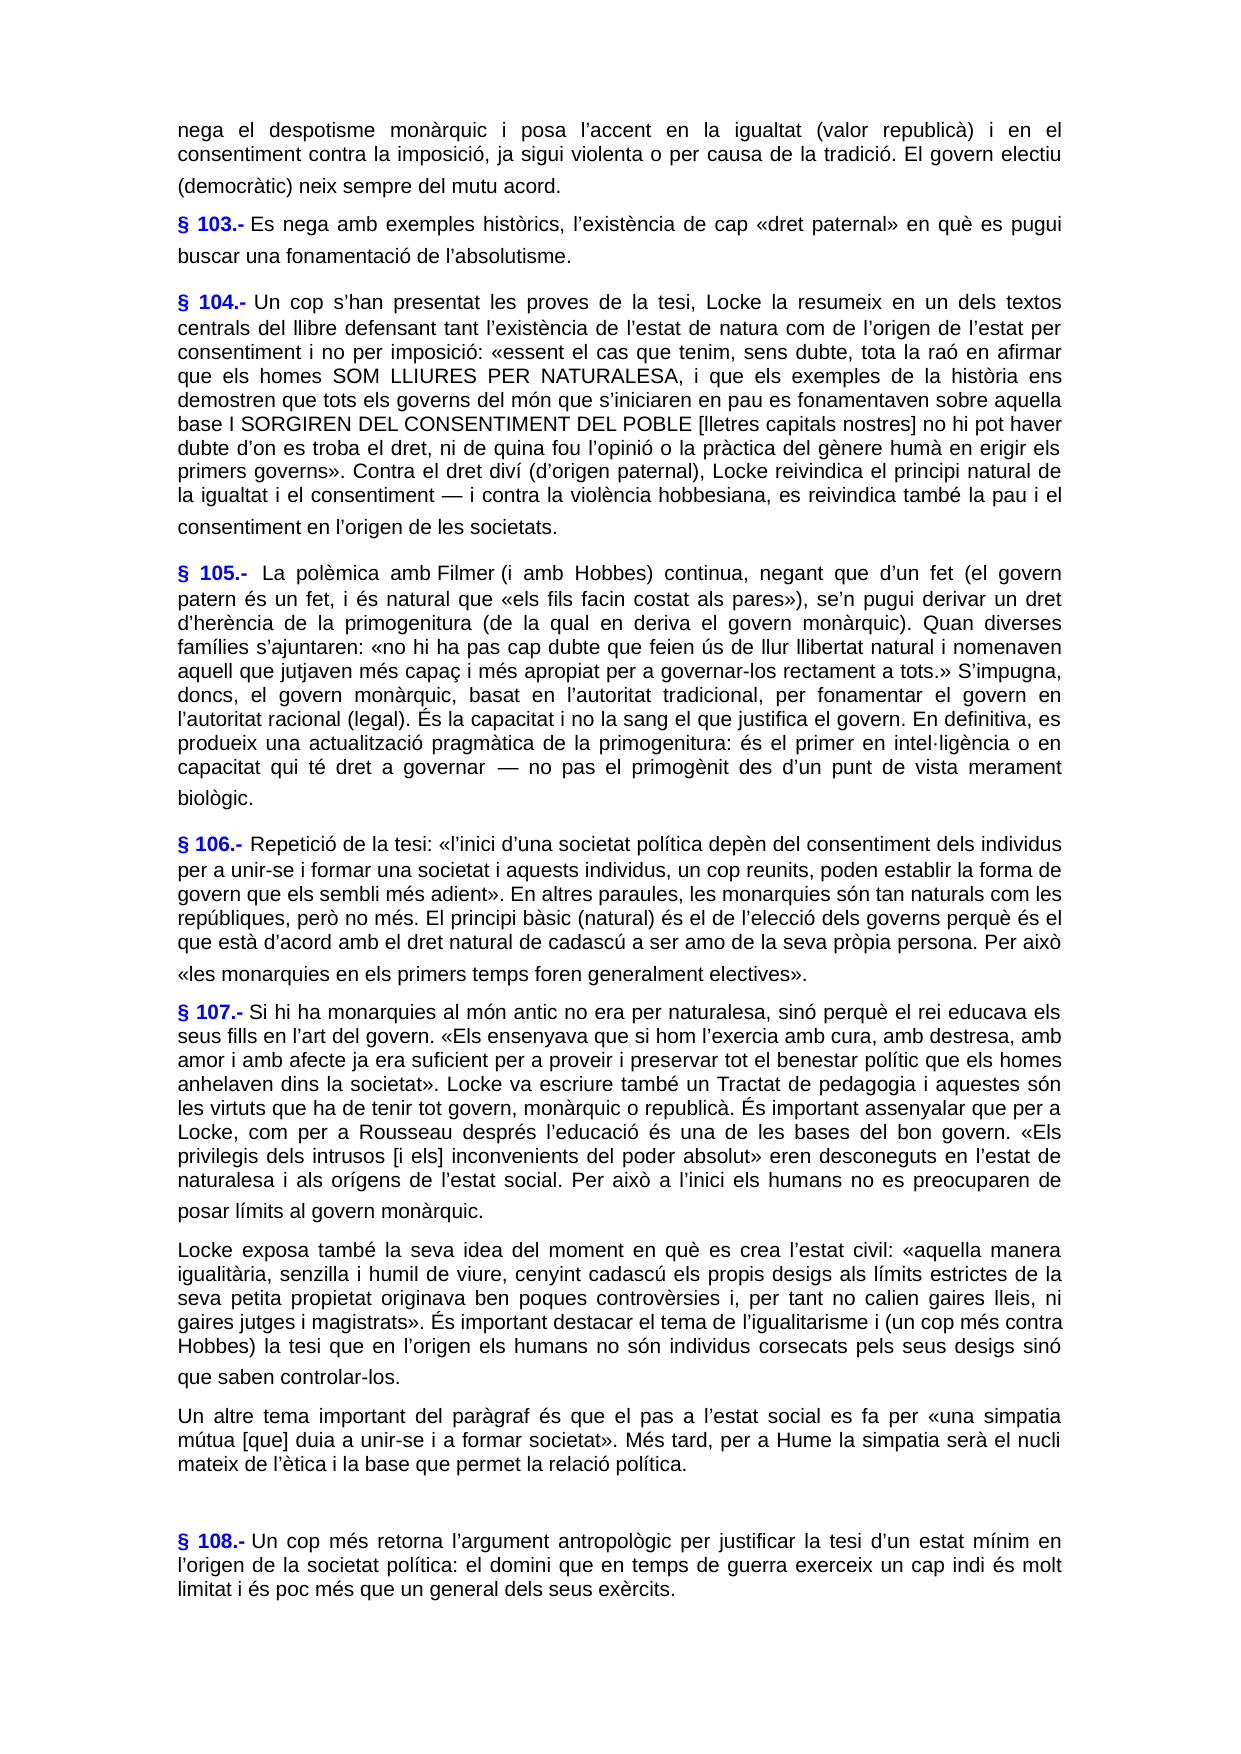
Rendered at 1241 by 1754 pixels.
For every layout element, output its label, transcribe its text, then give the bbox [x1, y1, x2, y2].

text nega el despotisme monàrquic i posa l’accent en la igualtat (valor republicà) i en el consentiment contra la imposició, ja sigui violenta o per causa de la tradició. El govern electiu (democràtic) neix sempre del mutu acord. [177, 118, 1063, 199]
text § 103.- Es nega amb exemples històrics, l’existència de cap «dret paternal» en què es pugui buscar una fonamentació de l’absolutisme. [177, 212, 1063, 269]
text Locke exposa també la seva idea del moment en què es crea l’estat civil: «aquella manera igualitària, senzilla i humil de viure, cenyint cadascú els propis desigs als límits estrictes de la seva petita propietat originava ben poques controvèrsies i, per tant no calien gaires lleis, ni gaires jutges i magistrats». És important destacar el tema de l’igualitarisme i (un cop més contra Hobbes) la tesi que en l’origen els humans no són individus corsecats pels seus desigs sinó que saben controlar-los. [177, 1238, 1063, 1391]
text § 108.- Un cop més retorna l’argument antropològic per justificar la tesi d’un estat mínim en l’origen de la societat política: el domini que en temps de guerra exerceix un cap indi és molt limitat i és poc més que un general dels seus exèrcits. [177, 1529, 1063, 1601]
text § 104.- Un cop s’han presentat les proves de la tesi, Locke la resumeix en un dels textos centrals del llibre defensant tant l’existència de l’estat de natura com de l’origen de l’estat per consentiment i no per imposició: «essent el cas que tenim, sens dubte, tota la raó en afirmar que els homes SOM LLIURES PER NATURALESA, i que els exemples de la història ens demostren que tots els governs del món que s’iniciaren en pau es fonamentaven sobre aquella base I SORGIREN DEL CONSENTIMENT DEL POBLE [lletres capitals nostres] no hi pot haver dubte d’on es troba el dret, ni de quina fou l’opinió o la pràctica del gènere humà en erigir els primers governs». Contra el dret diví (d’origen paternal), Locke reivindica el principi natural de la igualtat i el consentiment — i contra la violència hobbesiana, es reivindica també la pau i el consentiment en l’origen de les societats. [177, 282, 1063, 541]
text § 107.- Si hi ha monarquies al món antic no era per naturalesa, sinó perquè el rei educava els seus fills en l’art del govern. «Els ensenyava que si hom l’exercia amb cura, amb destresa, amb amor i amb afecte ja era suficient per a proveir i preservar tot el benestar polític que els homes anhelaven dins la societat». Locke va escriure també un Tractat de pedagogia i aquestes són les virtuts que ha de tenir tot govern, monàrquic o republicà. És important assenyalar que per a Locke, com per a Rousseau després l’educació és una de les bases del bon govern. «Els privilegis dels intrusos [i els] inconvenients del poder absolut» eren desconeguts en l’estat de naturalesa i als orígens de l’estat social. Per això a l’inici els humans no es preocuparen de posar límits al govern monàrquic. [177, 1000, 1063, 1225]
text § 106.- Repetició de la tesi: «l’inici d’una societat política depèn del consentiment dels individus per a unir-se i formar una societat i aquests individus, un cop reunits, poden establir la forma de govern que els sembli més adient». En altres paraules, les monarquies són tan naturals com les repúbliques, però no més. El principi bàsic (natural) és el de l’elecció dels governs perquè és el que està d’acord amb el dret natural de cadascú a ser amo de la seva pròpia persona. Per això «les monarquies en els primers temps foren generalment electives». [177, 824, 1063, 987]
text Un altre tema important del paràgraf és que el pas a l’estat social es fa per «una simpatia mútua [que] duia a unir-se i a formar societat». Més tard, per a Hume la simpatia serà el nucli mateix de l’ètica i la base que permet la relació política. [177, 1403, 1063, 1475]
text § 105.- La polèmica amb Filmer (i amb Hobbes) continua, negant que d’un fet (el govern patern és un fet, i és natural que «els fils facin costat als pares»), se’n pugui derivar un dret d’herència de la primogenitura (de la qual en deriva el govern monàrquic). Quan diverses famílies s’ajuntaren: «no hi ha pas cap dubte que feien ús de llur llibertat natural i nomenaven aquell que jutjaven més capaç i més apropiat per a governar-los rectament a tots.» S’impugna, doncs, el govern monàrquic, basat en l’autoritat tradicional, per fonamentar el govern en l’autoritat racional (legal). És la capacitat i no la sang el que justifica el govern. En definitiva, es produeix una actualització pragmàtica de la primogenitura: és el primer en intel·ligència o en capacitat qui té dret a governar — no pas el primogènit des d’un punt de vista merament biològic. [177, 553, 1063, 812]
